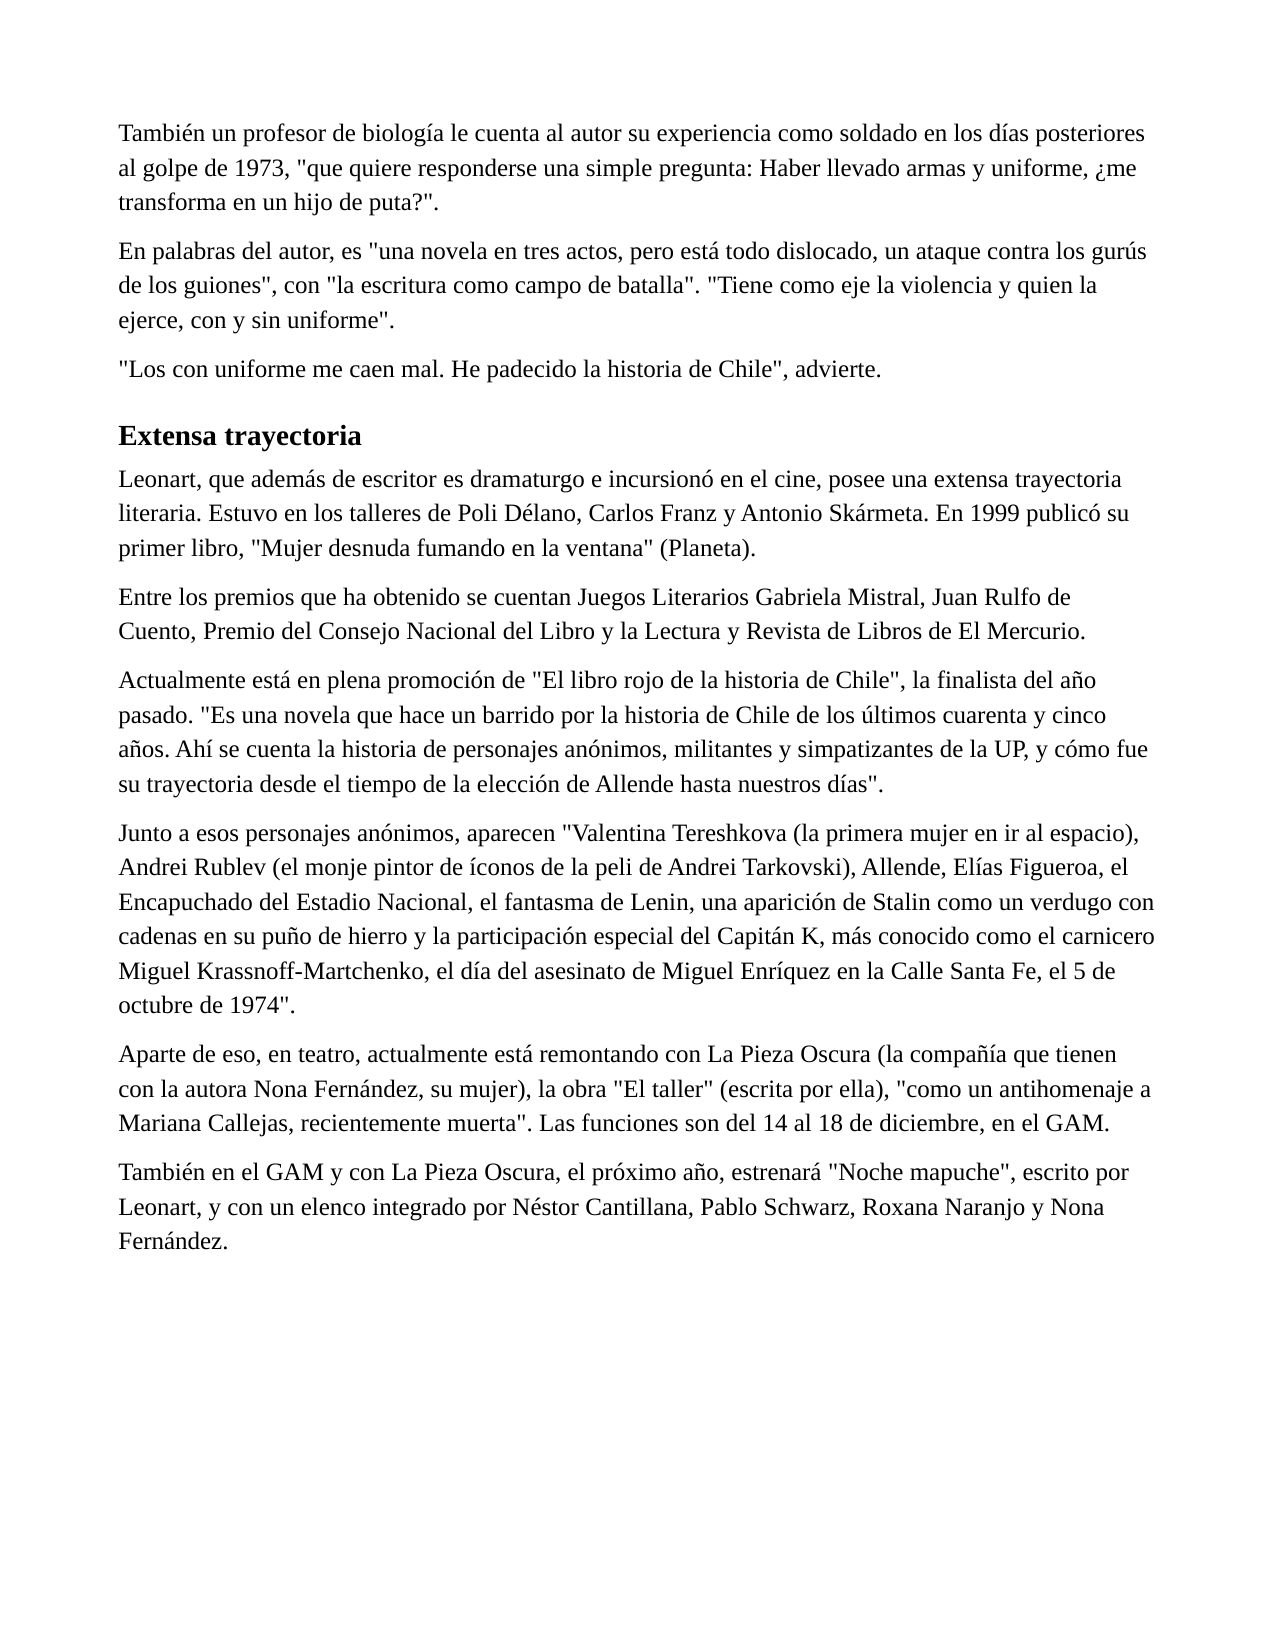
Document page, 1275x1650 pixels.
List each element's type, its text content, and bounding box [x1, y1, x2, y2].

text Aparte de eso, en teatro, actualmente está remontando con La Pieza Oscura (la compañía que tienen con la autora Nona Fernández, su mujer), la obra "El taller" (escrita por ella), "como un antihomenaje a Mariana Callejas, recientemente muerta". Las funciones son del 14 al 18 de diciembre, en el GAM. [118, 1039, 1157, 1137]
text Leonart, que además de escritor es dramaturgo e incursionó en el cine, posee una extensa trayectoria literaria. Estuvo en los talleres de Poli Délano, Carlos Franz y Antonio Skármeta. En 1999 publicó su primer libro, "Mujer desnuda fumando en la ventana" (Planeta). [118, 464, 1157, 562]
text En palabras del autor, es "una novela en tres actos, pero está todo dislocado, un ataque contra los gurús de los guiones", con "la escritura como campo de batalla". "Tiene como eje la violencia y quien la ejerce, con y sin uniforme". [118, 236, 1157, 334]
text Entre los premios que ha obtenido se cuentan Juegos Literarios Gabriela Mistral, Juan Rulfo de Cuento, Premio del Consejo Nacional del Libro y la Lectura y Revista de Libros de El Mercurio. [118, 582, 1157, 645]
text También un profesor de biología le cuenta al autor su experiencia como soldado en los días posteriores al golpe de 1973, "que quiere responderse una simple pregunta: Haber llevado armas y uniforme, ¿me transforma en un hijo de puta?". [118, 118, 1157, 216]
text También en el GAM y con La Pieza Oscura, el próximo año, estrenará "Noche mapuche", escrito por Leonart, y con un elenco integrado por Néstor Cantillana, Pablo Schwarz, Roxana Naranjo y Nona Fernández. [118, 1157, 1157, 1255]
text Actualmente está en plena promoción de "El libro rojo de la historia de Chile", la finalista del año pasado. "Es una novela que hace un barrido por la historia de Chile de los últimos cuarenta y cinco años. Ahí se cuenta la historia de personajes anónimos, militantes y simpatizantes de la UP, y cómo fue su trayectoria desde el tiempo de la elección de Allende hasta nuestros días". [118, 665, 1157, 798]
text Junto a esos personajes anónimos, aparecen "Valentina Tereshkova (la primera mujer en ir al espacio), Andrei Rublev (el monje pintor de íconos de la peli de Andrei Tarkovski), Allende, Elías Figueroa, el Encapuchado del Estadio Nacional, el fantasma de Lenin, una aparición de Stalin como un verdugo con cadenas en su puño de hierro y la participación especial del Capitán K, más conocido como el carnicero Miguel Krassnoff-Martchenko, el día del asesinato de Miguel Enríquez en la Calle Santa Fe, el 5 de octubre de 1974". [118, 818, 1157, 1019]
text "Los con uniforme me caen mal. He padecido la historia de Chile", advierte. [118, 354, 1157, 383]
subtitle Extensa trayectoria [118, 418, 1157, 451]
